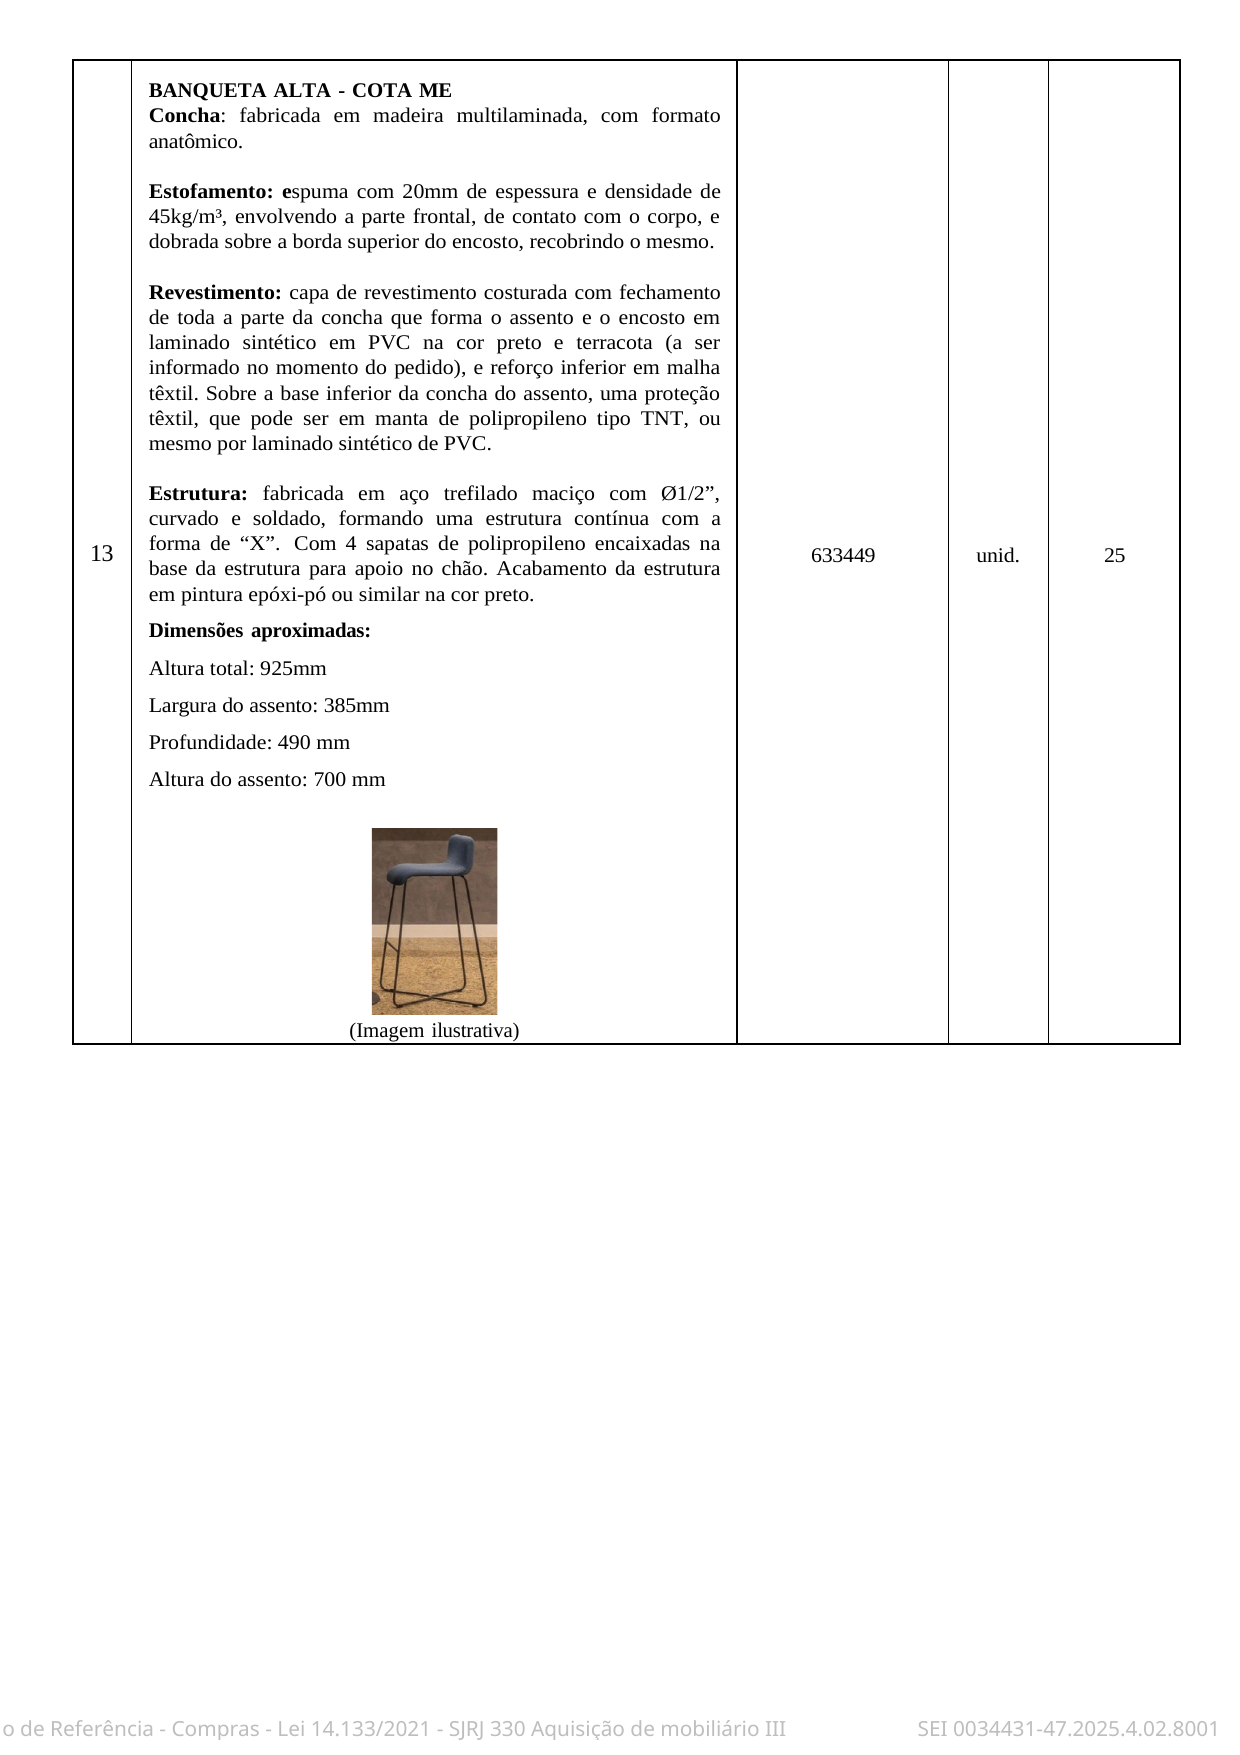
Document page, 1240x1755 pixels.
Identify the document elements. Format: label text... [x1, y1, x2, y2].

table_header BANQUETA ALTA - COTA ME Concha: fabricada em madeira multilaminada, com formato anatômico. Estofamento: espuma com 20mm de espessura e densidade de 45kg/m³, envolvendo a parte frontal, de contato com o corpo, e dobrada sobre a borda superior do encosto, recobrindo o mesmo. Revestimento: capa de revestimento costurada com fechamento de toda a parte da concha que forma o assento e o encosto em laminado sintético em PVC na cor preto e terracota (a ser informado no momento do pedido), e reforço inferior em malha têxtil. Sobre a base inferior da concha do assento, uma proteção têxtil, que pode ser em manta de polipropileno tipo TNT, ou mesmo por laminado sintético de PVC. Estrutura: fabricada em aço trefilado maciço com Ø1/2”, curvado e soldado, formando uma estrutura contínua com a forma de “X”. Com 4 sapatas de polipropileno encaixadas na base da estrutura para apoio no chão. Acabamento da estrutura em pintura epóxi-pó ou similar na cor preto. Dimensões aproximadas: Altura total: 925mm Largura do assento: 385mm Profundidade: 490 mm Altura do assento: 700 mm (Imagem ilustrativa) [132, 61, 736, 1043]
table_header 13 [74, 61, 131, 1043]
table_header 633449 [738, 61, 948, 1043]
table_header 25 [1049, 61, 1179, 1043]
table_header unid. [949, 61, 1048, 1043]
